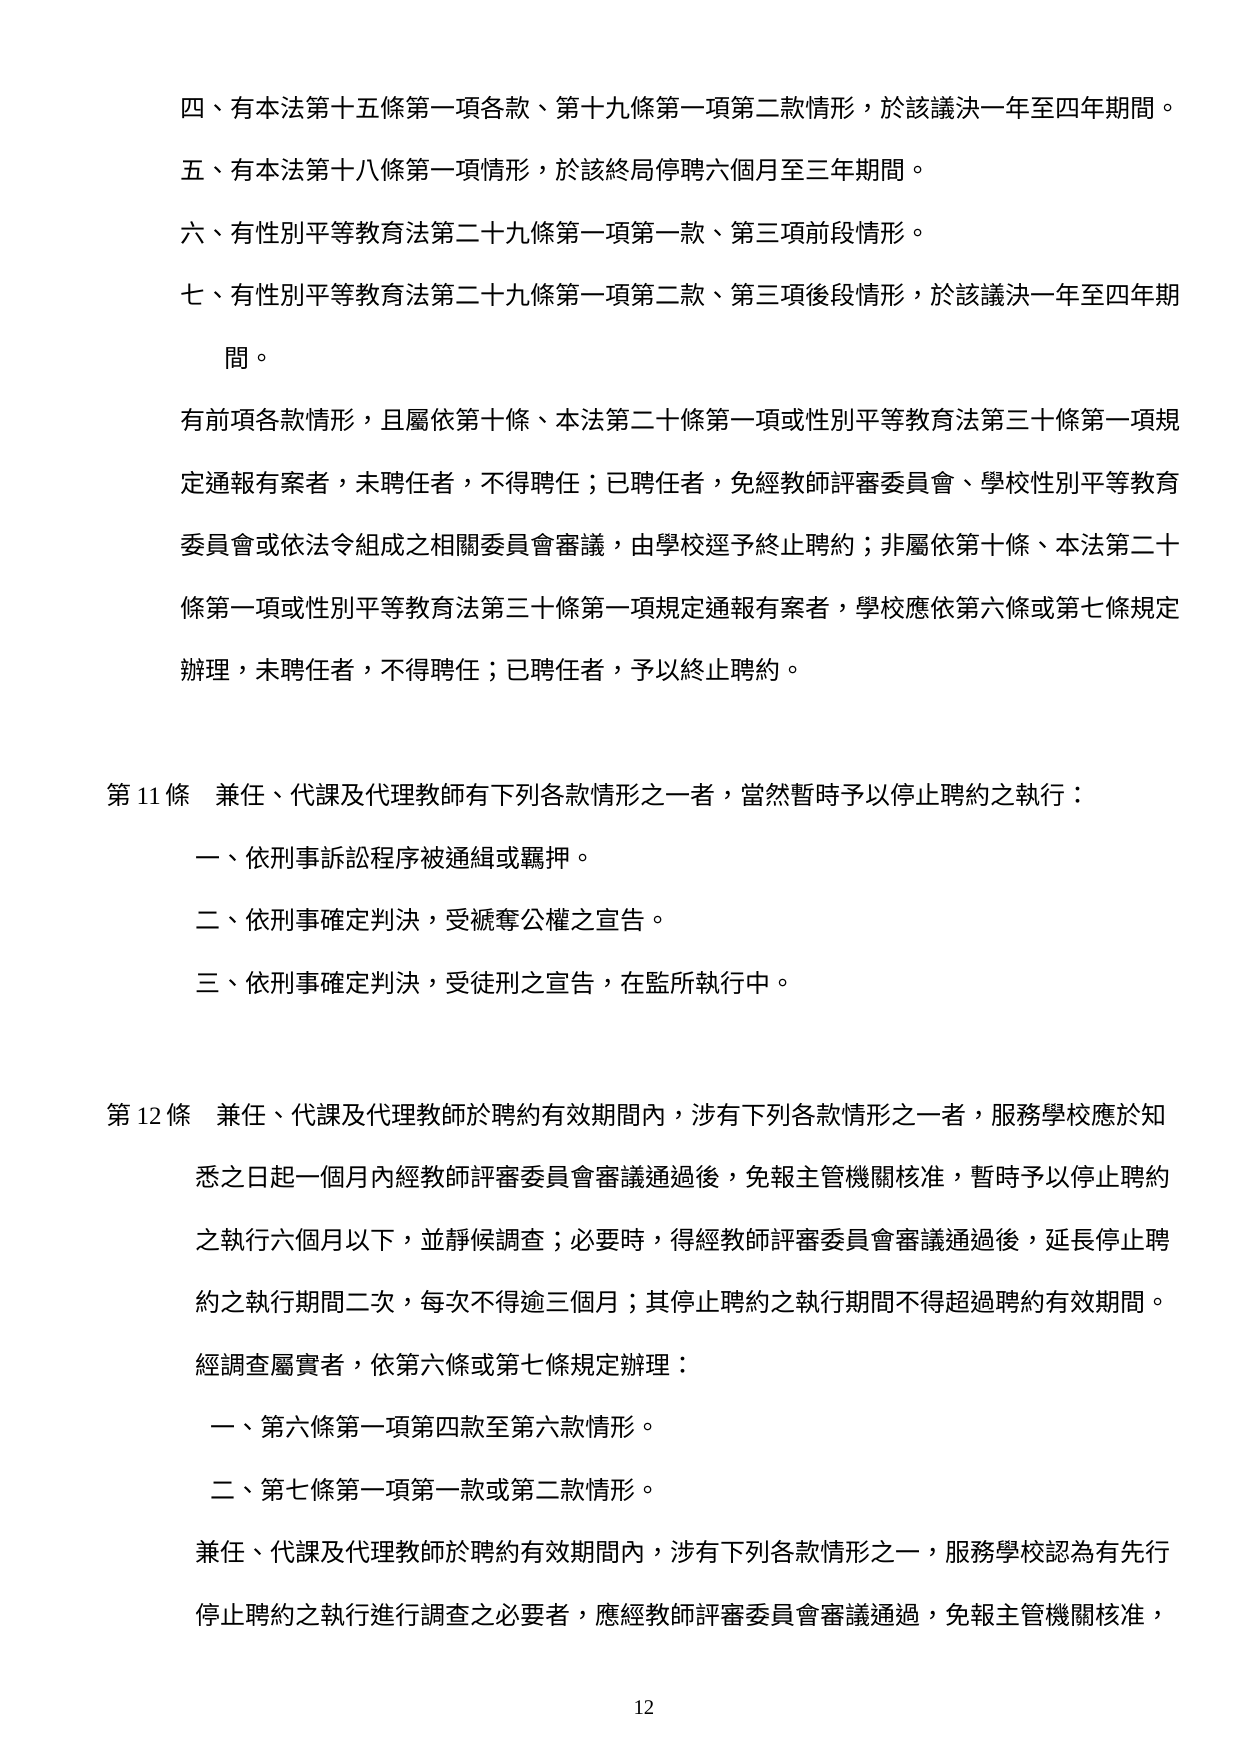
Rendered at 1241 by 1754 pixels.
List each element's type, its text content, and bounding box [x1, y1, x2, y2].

text 四、有本法第十五條第一項各款、第十九條第一項第二款情形，於該議決一年至四年期間。 [180, 65, 1181, 127]
text 三、依刑事確定判決，受徒刑之宣告，在監所執行中。 [195, 940, 1181, 1002]
text 二、第七條第一項第一款或第二款情形。 [195, 1447, 1181, 1509]
text 一、依刑事訴訟程序被通緝或羈押。 [195, 815, 1181, 877]
text 二、依刑事確定判決，受褫奪公權之宣告。 [195, 877, 1181, 940]
text 六、有性別平等教育法第二十九條第一項第一款、第三項前段情形。 [180, 190, 1181, 252]
text 七、有性別平等教育法第二十九條第一項第二款、第三項後段情形，於該議決一年至四年期間。 [180, 252, 1181, 377]
text 第11條 兼任、代課及代理教師有下列各款情形之一者，當然暫時予以停止聘約之執行： [106, 752, 1181, 815]
text 五、有本法第十八條第一項情形，於該終局停聘六個月至三年期間。 [180, 127, 1181, 190]
text 兼任、代課及代理教師於聘約有效期間內，涉有下列各款情形之一，服務學校認為有先行停止聘約之執行進行調查之必要者，應經教師評審委員會審議通過，免報主管機關核准，暫時予以停止聘約之執行三個月以下；必要時，得經教師評審委員會審議通過後，延長停止聘約之執行期間一次，且不得逾三個月；其停止聘約之執行期間不得超過聘約有效期間。經調查屬實者，依第六條或第七條規定辦理： [195, 1509, 1181, 1634]
text 有前項各款情形，且屬依第十條、本法第二十條第一項或性別平等教育法第三十條第一項規定通報有案者，未聘任者，不得聘任；已聘任者，免經教師評審委員會、學校性別平等教育委員會或依法令組成之相關委員會審議，由學校逕予終止聘約；非屬依第十條、本法第二十條第一項或性別平等教育法第三十條第一項規定通報有案者，學校應依第六條或第七條規定辦理，未聘任者，不得聘任；已聘任者，予以終止聘約。 [180, 377, 1181, 690]
text 一、第六條第一項第四款至第六款情形。 [195, 1384, 1181, 1447]
text 第12條 兼任、代課及代理教師於聘約有效期間內，涉有下列各款情形之一者，服務學校應於知悉之日起一個月內經教師評審委員會審議通過後，免報主管機關核准，暫時予以停止聘約之執行六個月以下，並靜候調查；必要時，得經教師評審委員會審議通過後，延長停止聘約之執行期間二次，每次不得逾三個月；其停止聘約之執行期間不得超過聘約有效期間。經調查屬實者，依第六條或第七條規定辦理： [106, 1072, 1181, 1384]
